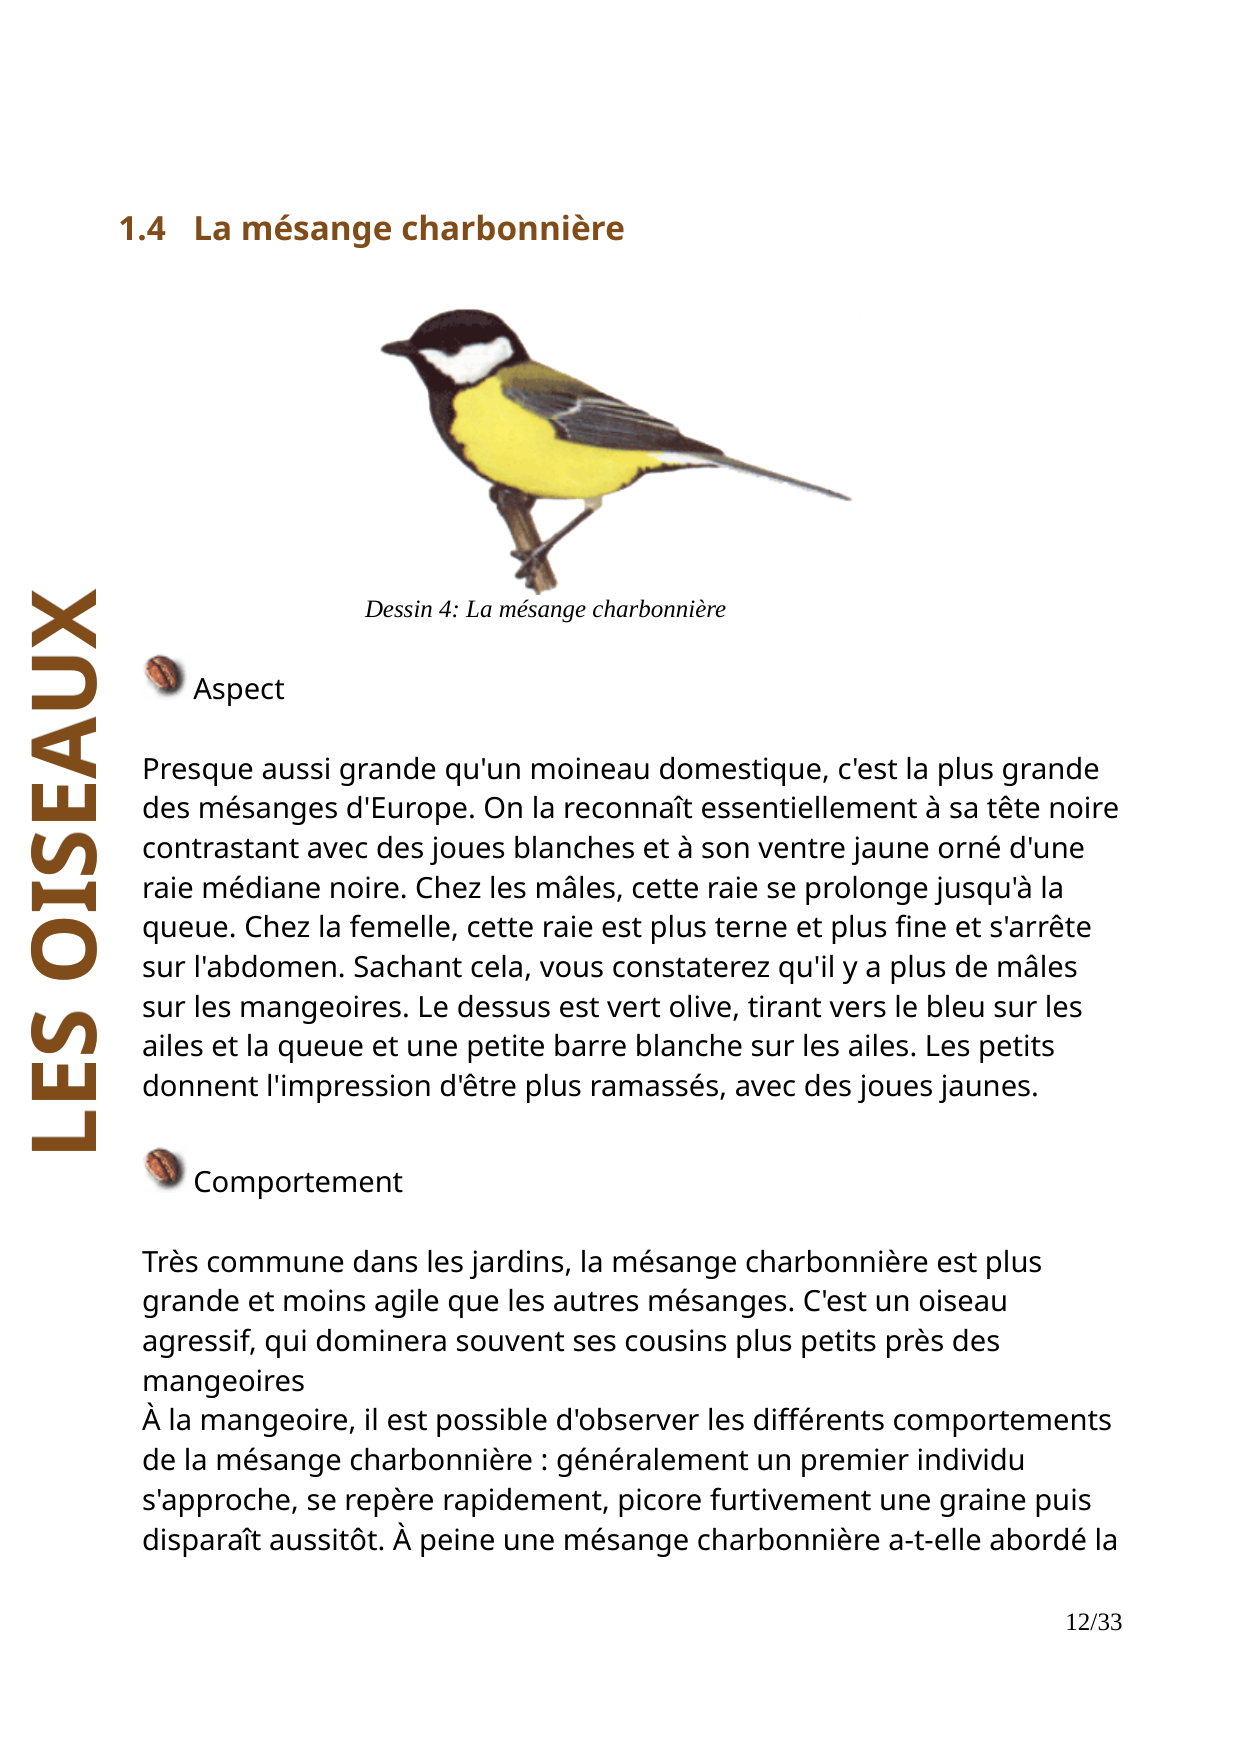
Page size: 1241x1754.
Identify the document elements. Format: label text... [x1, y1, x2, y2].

text Très commune dans les jardins, la mésange charbonnière est plus grande et moins agile que les autres mésanges. C'est un oiseau agressif, qui dominera souvent ses cousins plus petits près des mangeoires [142, 1241, 1122, 1400]
list Aspect [142, 652, 1122, 708]
subtitle La mésange charbonnière [118, 204, 1122, 250]
text À la mangeoire, il est possible d'observer les différents comportements de la mésange charbonnière : généralement un premier individu s'approche, se repère rapidement, picore furtivement une graine puis disparaît aussitôt. À peine une mésange charbonnière a-t-elle abordé la [142, 1400, 1122, 1558]
list Comportement [142, 1145, 1122, 1201]
picture [364, 291, 876, 595]
text Presque aussi grande qu'un moineau domestique, c'est la plus grande des mésanges d'Europe. On la reconnaît essentiellement à sa tête noire contrastant avec des joues blanches et à son ventre jaune orné d'une raie médiane noire. Chez les mâles, cette raie se prolonge jusqu'à la queue. Chez la femelle, cette raie est plus terne et plus fine et s'arrête sur l'abdomen. Sachant cela, vous constaterez qu'il y a plus de mâles sur les mangeoires. Le dessus est vert olive, tirant vers le bleu sur les ailes et la queue et une petite barre blanche sur les ailes. Les petits donnent l'impression d'être plus ramassés, avec des joues jaunes. [142, 748, 1122, 1105]
picture [142, 652, 190, 700]
text Dessin 4: La mésange charbonnière [365, 595, 876, 623]
picture [142, 1145, 190, 1193]
